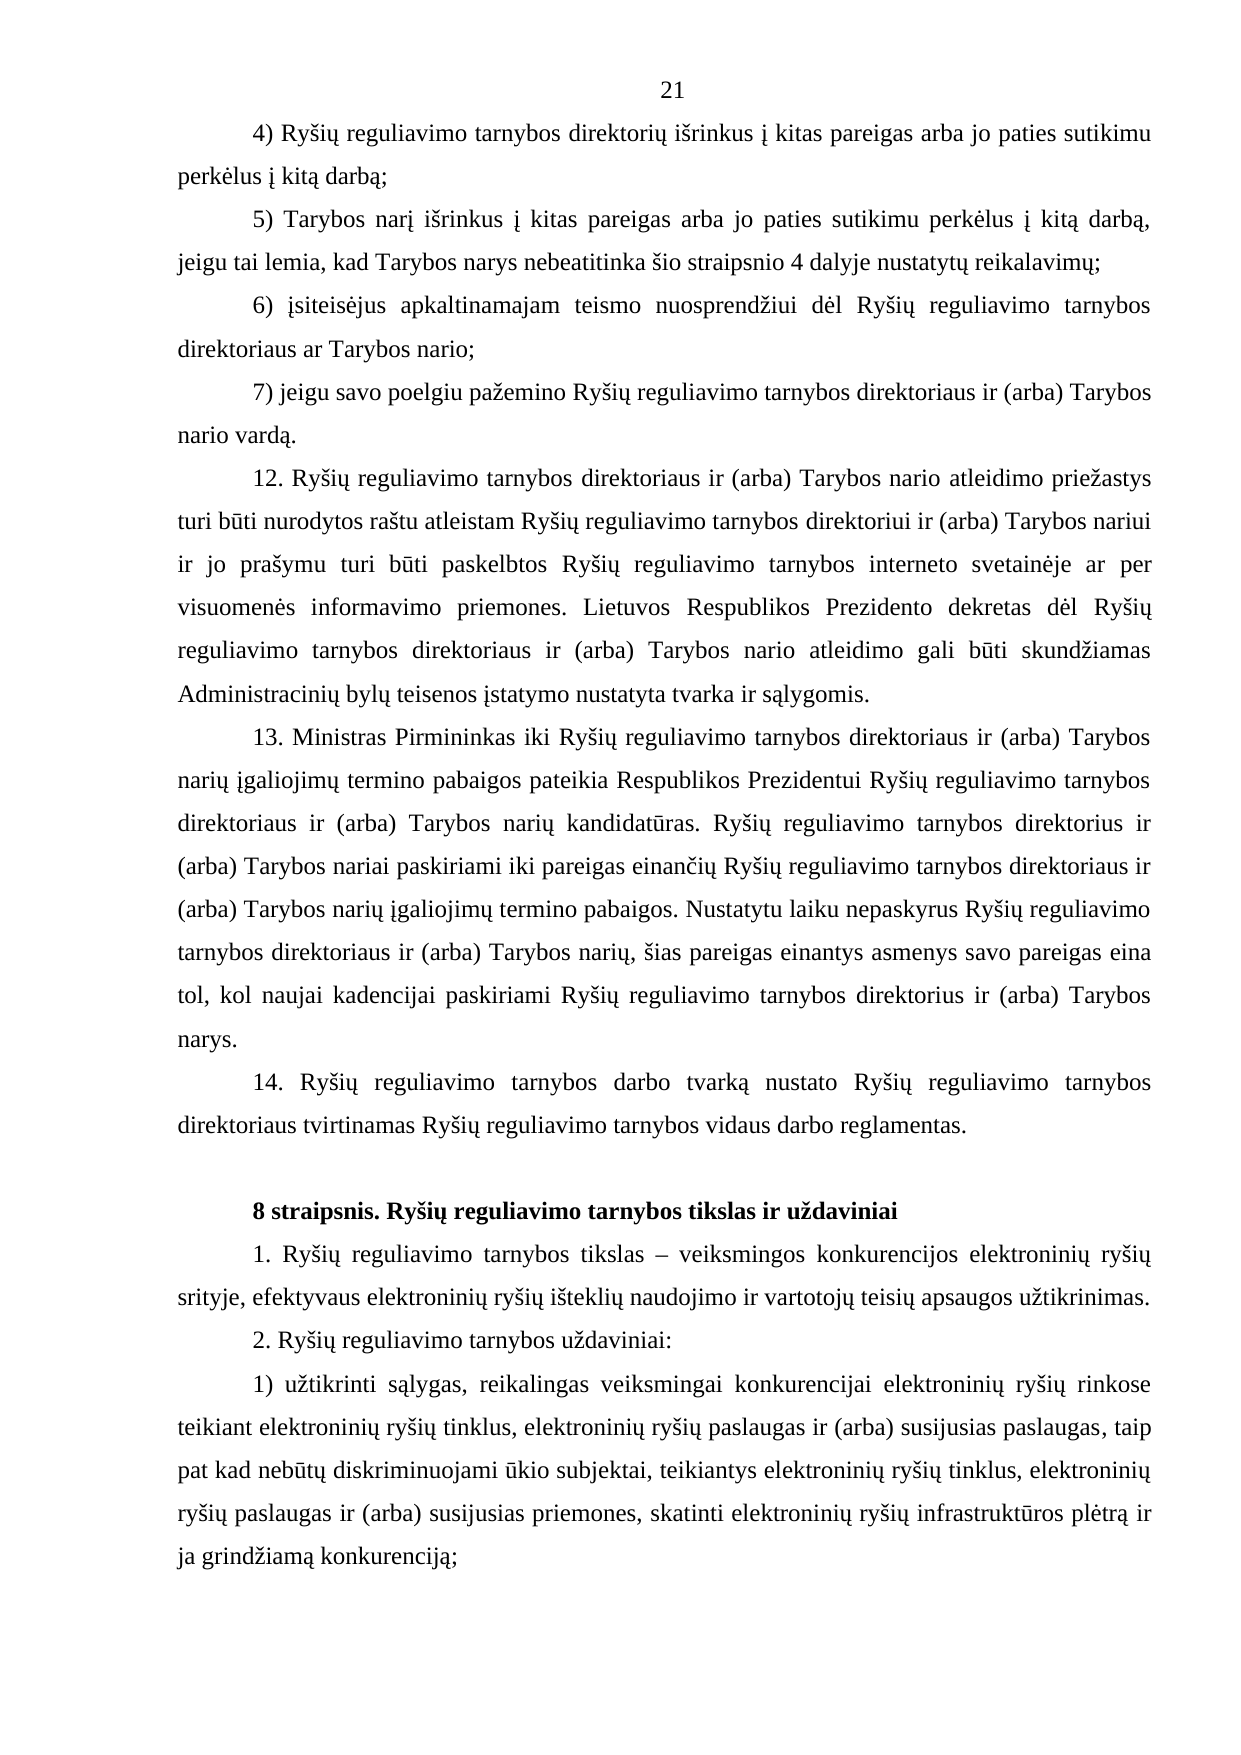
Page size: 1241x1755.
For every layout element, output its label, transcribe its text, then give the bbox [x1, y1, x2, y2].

text 4) Ryšių reguliavimo tarnybos direktorių išrinkus į kitas pareigas arba jo paties sutikimu perkėlus į kitą darbą; [177, 118, 1152, 190]
text 13. Ministras Pirmininkas iki Ryšių reguliavimo tarnybos direktoriaus ir (arba) Tarybos narių įgaliojimų termino pabaigos pateikia Respublikos Prezidentui Ryšių reguliavimo tarnybos direktoriaus ir (arba) Tarybos narių kandidatūras. Ryšių reguliavimo tarnybos direktorius ir (arba) Tarybos nariai paskiriami iki pareigas einančių Ryšių reguliavimo tarnybos direktoriaus ir (arba) Tarybos narių įgaliojimų termino pabaigos. Nustatytu laiku nepaskyrus Ryšių reguliavimo tarnybos direktoriaus ir (arba) Tarybos narių, šias pareigas einantys asmenys savo pareigas eina tol, kol naujai kadencijai paskiriami Ryšių reguliavimo tarnybos direktorius ir (arba) Tarybos narys. [177, 722, 1152, 1052]
text 2. Ryšių reguliavimo tarnybos uždaviniai: [177, 1326, 1152, 1354]
text 12. Ryšių reguliavimo tarnybos direktoriaus ir (arba) Tarybos nario atleidimo priežastys turi būti nurodytos raštu atleistam Ryšių reguliavimo tarnybos direktoriui ir (arba) Tarybos nariui ir jo prašymu turi būti paskelbtos Ryšių reguliavimo tarnybos interneto svetainėje ar per visuomenės informavimo priemones. Lietuvos Respublikos Prezidento dekretas dėl Ryšių reguliavimo tarnybos direktoriaus ir (arba) Tarybos nario atleidimo gali būti skundžiamas Administracinių bylų teisenos įstatymo nustatyta tvarka ir sąlygomis. [177, 463, 1152, 707]
text 5) Tarybos narį išrinkus į kitas pareigas arba jo paties sutikimu perkėlus į kitą darbą, jeigu tai lemia, kad Tarybos narys nebeatitinka šio straipsnio 4 dalyje nustatytų reikalavimų; [177, 204, 1152, 276]
text 14. Ryšių reguliavimo tarnybos darbo tvarką nustato Ryšių reguliavimo tarnybos direktoriaus tvirtinamas Ryšių reguliavimo tarnybos vidaus darbo reglamentas. [177, 1067, 1152, 1139]
text 6) įsiteisėjus apkaltinamajam teismo nuosprendžiui dėl Ryšių reguliavimo tarnybos direktoriaus ar Tarybos nario; [177, 291, 1152, 362]
text 7) jeigu savo poelgiu pažemino Ryšių reguliavimo tarnybos direktoriaus ir (arba) Tarybos nario vardą. [177, 377, 1152, 449]
text 8 straipsnis. Ryšių reguliavimo tarnybos tikslas ir uždaviniai [177, 1196, 1152, 1225]
text 1. Ryšių reguliavimo tarnybos tikslas – veiksmingos konkurencijos elektroninių ryšių srityje, efektyvaus elektroninių ryšių išteklių naudojimo ir vartotojų teisių apsaugos užtikrinimas. [177, 1239, 1152, 1311]
text 1) užtikrinti sąlygas, reikalingas veiksmingai konkurencijai elektroninių ryšių rinkose teikiant elektroninių ryšių tinklus, elektroninių ryšių paslaugas ir (arba) susijusias paslaugas, taip pat kad nebūtų diskriminuojami ūkio subjektai, teikiantys elektroninių ryšių tinklus, elektroninių ryšių paslaugas ir (arba) susijusias priemones, skatinti elektroninių ryšių infrastruktūros plėtrą ir ja grindžiamą konkurenciją; [177, 1369, 1152, 1570]
